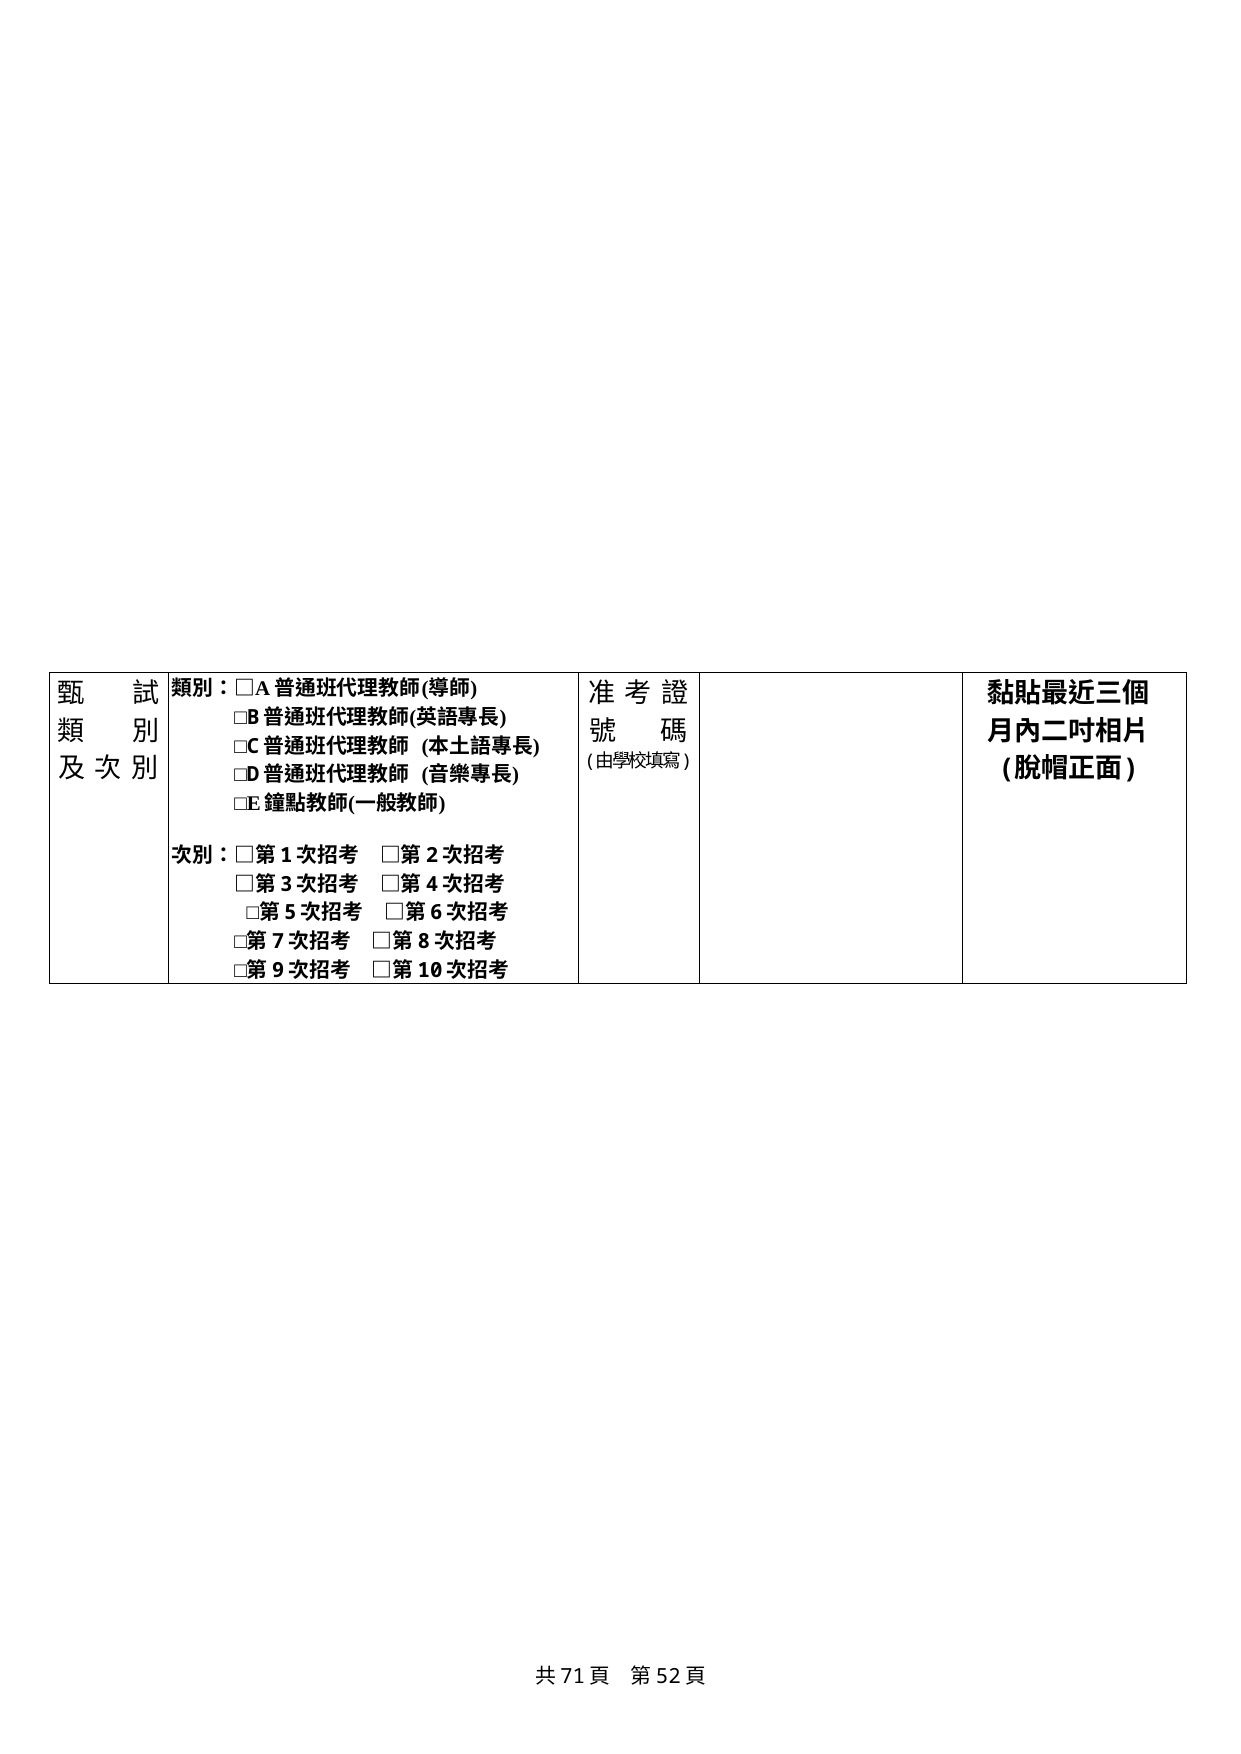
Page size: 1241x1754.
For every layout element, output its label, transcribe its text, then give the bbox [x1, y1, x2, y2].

table_header [700, 673, 962, 983]
table_header 准 考 證 號 碼 (由學校填寫) [579, 673, 699, 983]
table_header 類別：□A普通班代理教師 (導師) □B普通班代理教師(英語專長) □C普通班代理教師 (本土語專長) □D普通班代理教師 (音樂專長) □E鐘點教師(一般教師) 次別：□第1次招考 □第2次招考 □第3次招考 □第4次招考 □第5次招考 □第6次招考 □第7次招考 □第8次招考 □第9次招考 □第10次招考 [169, 673, 578, 983]
table_header [1187, 672, 1191, 983]
table_header 甄 試 類 別 及 次 別 [50, 673, 168, 983]
table_header 黏貼最近三個 月內二吋相片 (脫帽正面) [963, 673, 1186, 983]
